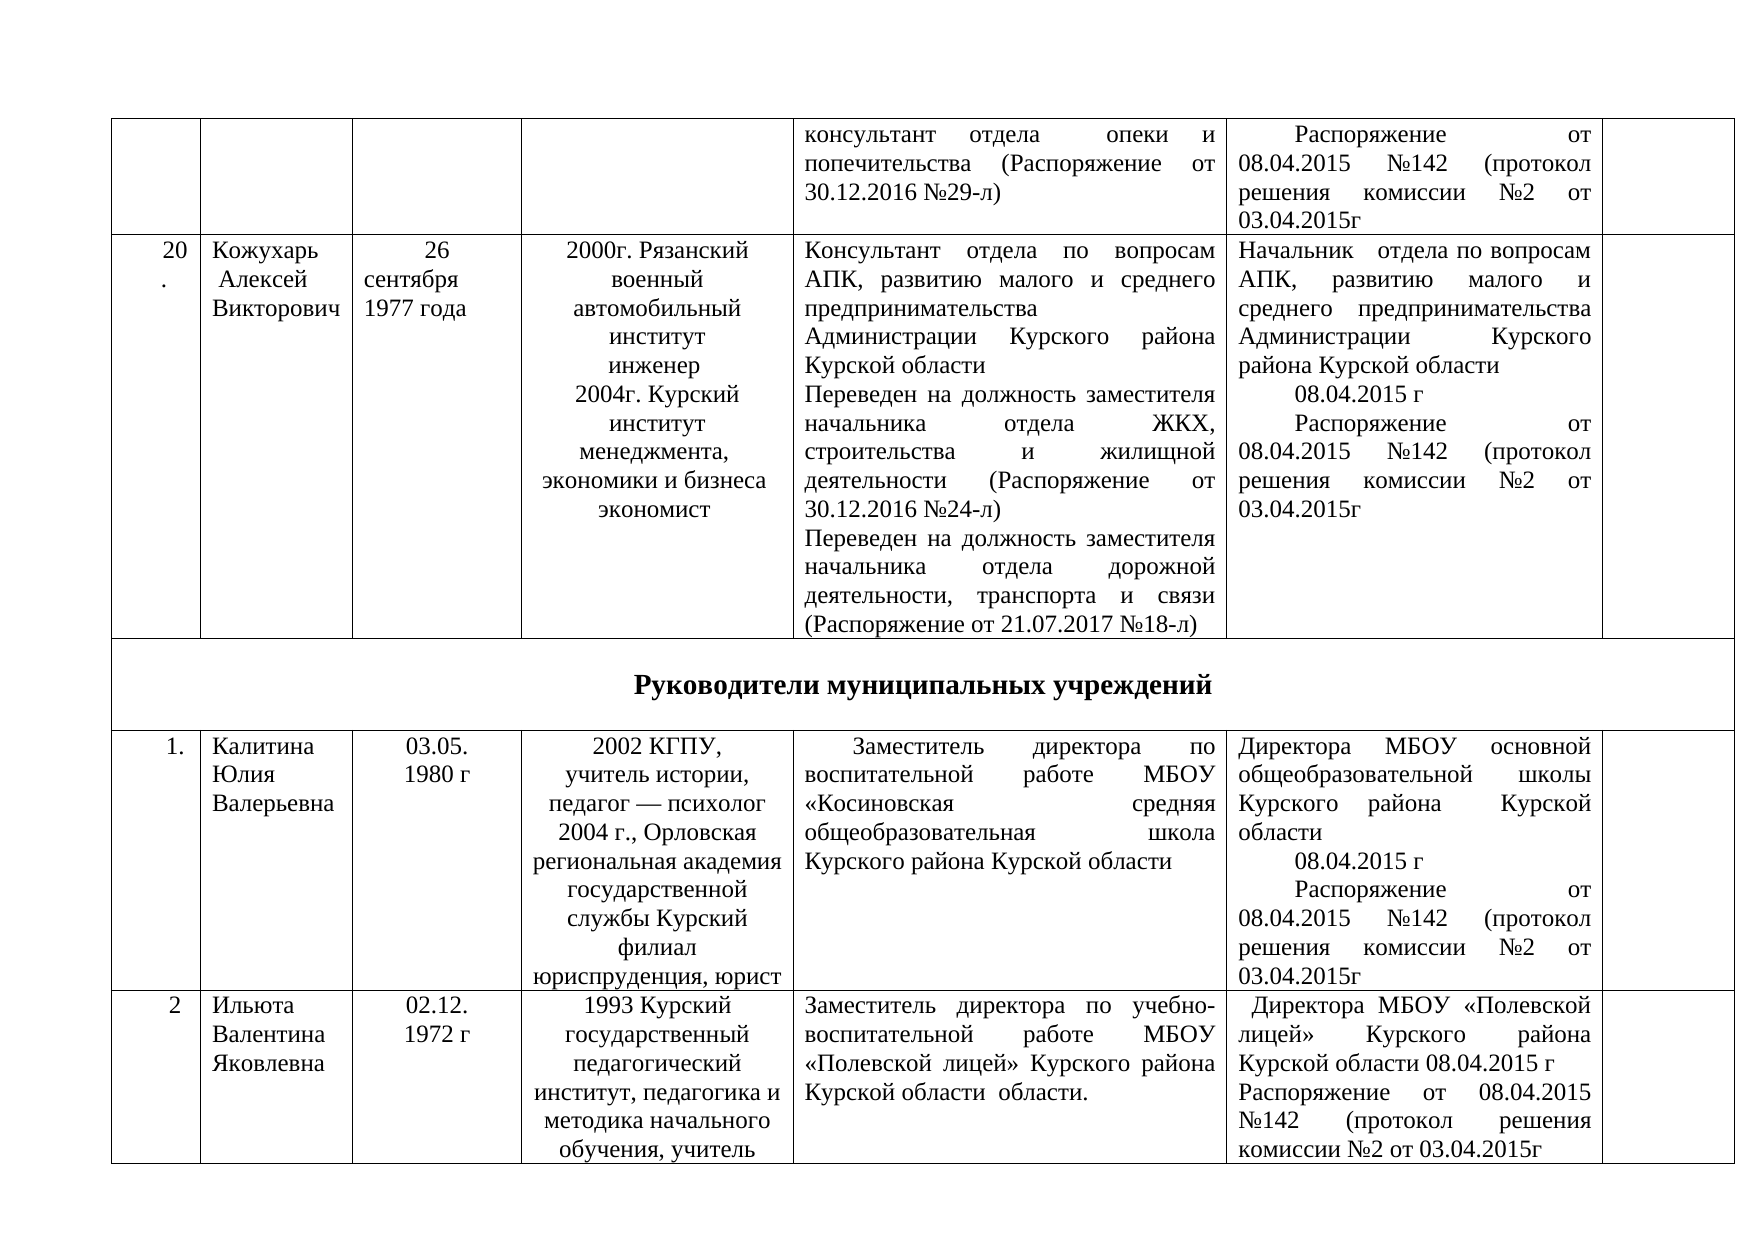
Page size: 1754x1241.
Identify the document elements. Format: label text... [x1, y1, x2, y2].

table_cell 2 [112, 991, 200, 1163]
table_cell [112, 119, 200, 234]
table_cell Руководители муниципальных учреждений [112, 639, 1734, 730]
table_cell Кожухарь Алексей Викторович [201, 235, 352, 638]
table_cell [112, 235, 200, 638]
table_cell Консультант отдела по вопросам АПК, развитию малого и среднего предпринимательства Администрации Курского района Курской области Переведен на должность заместителя начальника отдела ЖКХ, строительства и жилищной деятельности (Распоряжение от 30.12.2016 №24-л) Переведен на должность заместителя начальника отдела дорожной деятельности, транспорта и связи (Распоряжение от 21.07.2017 №18-л) [794, 235, 1226, 638]
table_cell Директора МБОУ основной общеобразовательной школы Курского района Курской области 08.04.2015 г Распоряжение от 08.04.2015 №142 (протокол решения комиссии №2 от 03.04.2015г [1227, 731, 1602, 989]
table_cell Заместитель директора по учебно-воспитательной работе МБОУ «Полевской лицей» Курского района Курской области области. [794, 991, 1226, 1163]
table_cell Калитина Юлия Валерьевна [201, 731, 352, 989]
table_cell [522, 119, 793, 234]
table_cell 2000г. Рязанский военный автомобильный институт инженер 2004г. Курский институт менеджмента, экономики и бизнеса экономист [522, 235, 793, 638]
table_cell [353, 119, 521, 234]
table_cell 1993 Курский государственный педагогический институт, педагогика и методика начального обучения, учитель [522, 991, 793, 1163]
table_cell [1603, 991, 1734, 1163]
table_cell 02.12. 1972 г [353, 991, 521, 1163]
table_cell 03.05. 1980 г [353, 731, 521, 989]
table_cell [201, 119, 352, 234]
table_cell 1. [112, 731, 200, 989]
table_cell Начальник отдела по вопросам АПК, развитию малого и среднего предпринимательства Администрации Курского района Курской области 08.04.2015 г Распоряжение от 08.04.2015 №142 (протокол решения комиссии №2 от 03.04.2015г [1227, 235, 1602, 638]
table_cell Распоряжение от 08.04.2015 №142 (протокол решения комиссии №2 от 03.04.2015г [1227, 119, 1602, 234]
table_cell Ильюта Валентина Яковлевна [201, 991, 352, 1163]
table_cell консультант отдела опеки и попечительства (Распоряжение от 30.12.2016 №29-л) [794, 119, 1226, 234]
table_cell Директора МБОУ «Полевской лицей» Курского района Курской области 08.04.2015 г Распоряжение от 08.04.2015 №142 (протокол решения комиссии №2 от 03.04.2015г [1227, 991, 1602, 1163]
table_cell 2002 КГПУ, учитель истории, педагог — психолог 2004 г., Орловская региональная академия государственной службы Курский филиал юриспруденция, юрист [522, 731, 793, 989]
table_cell 26 сентября 1977 года [353, 235, 521, 638]
table_cell Заместитель директора по воспитательной работе МБОУ «Косиновская средняя общеобразовательная школа Курского района Курской области [794, 731, 1226, 989]
table_cell [1603, 235, 1734, 638]
table_cell [1603, 119, 1734, 234]
table_cell [1603, 731, 1734, 989]
